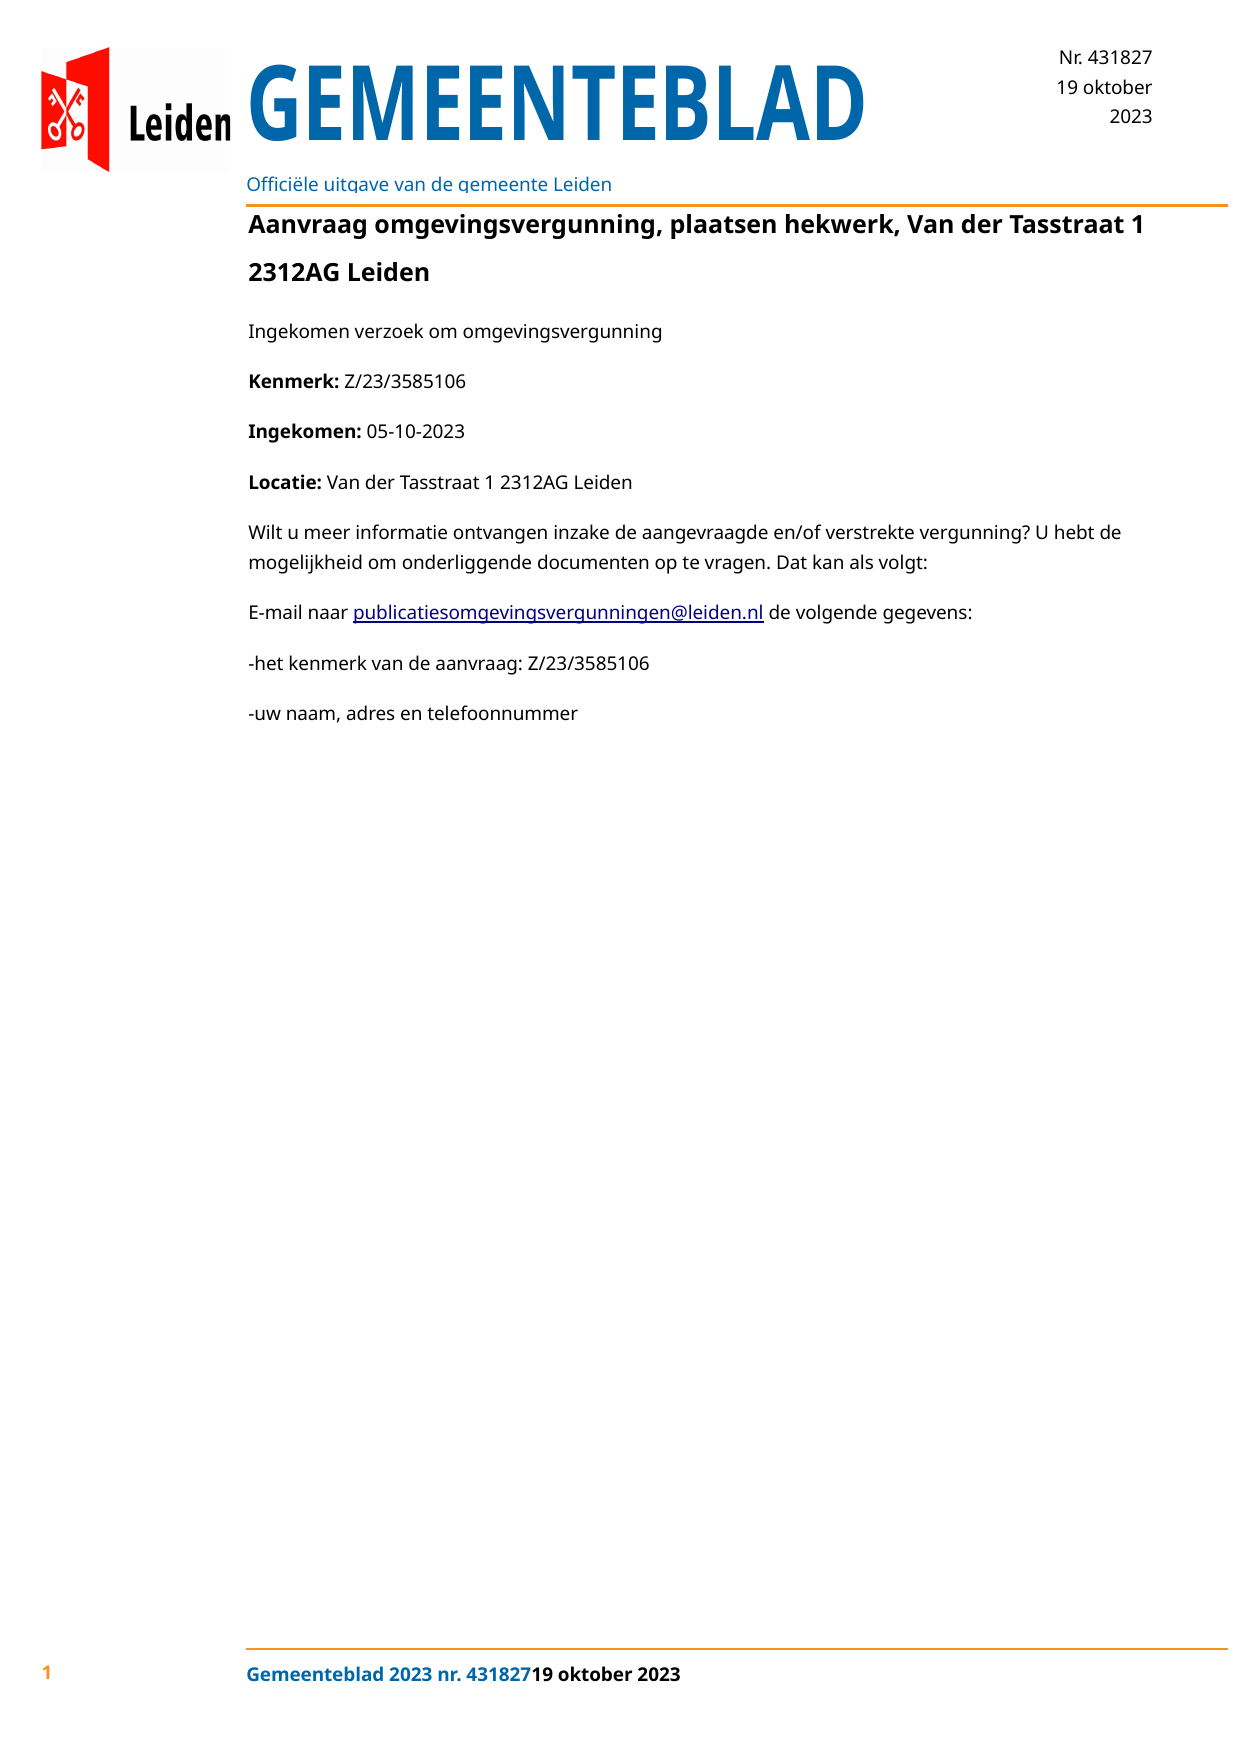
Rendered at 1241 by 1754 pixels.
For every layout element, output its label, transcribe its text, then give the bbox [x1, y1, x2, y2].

text Ingekomen verzoek om omgevingsvergunning [248, 318, 1152, 344]
text E-mail naar publicatiesomgevingsvergunningen@leiden.nl de volgende gegevens: [248, 599, 1152, 625]
text Kenmerk: Z/23/3585106 [248, 368, 1152, 394]
text -het kenmerk van de aanvraag: Z/23/3585106 [248, 650, 1152, 676]
picture [41, 47, 231, 172]
text Ingekomen: 05-10-2023 [248, 419, 1152, 444]
text -uw naam, adres en telefoonnummer [248, 700, 1152, 726]
text Locatie: Van der Tasstraat 1 2312AG Leiden [248, 469, 1152, 495]
text Wilt u meer informatie ontvangen inzake de aangevraagde en/of verstrekte vergunning? U hebt de mogelijkheid om onderliggende documenten op te vragen. Dat kan als volgt: [248, 519, 1152, 575]
text Aanvraag omgevingsvergunning, plaatsen hekwerk, Van der Tasstraat 1 2312AG Leiden [248, 207, 1152, 288]
